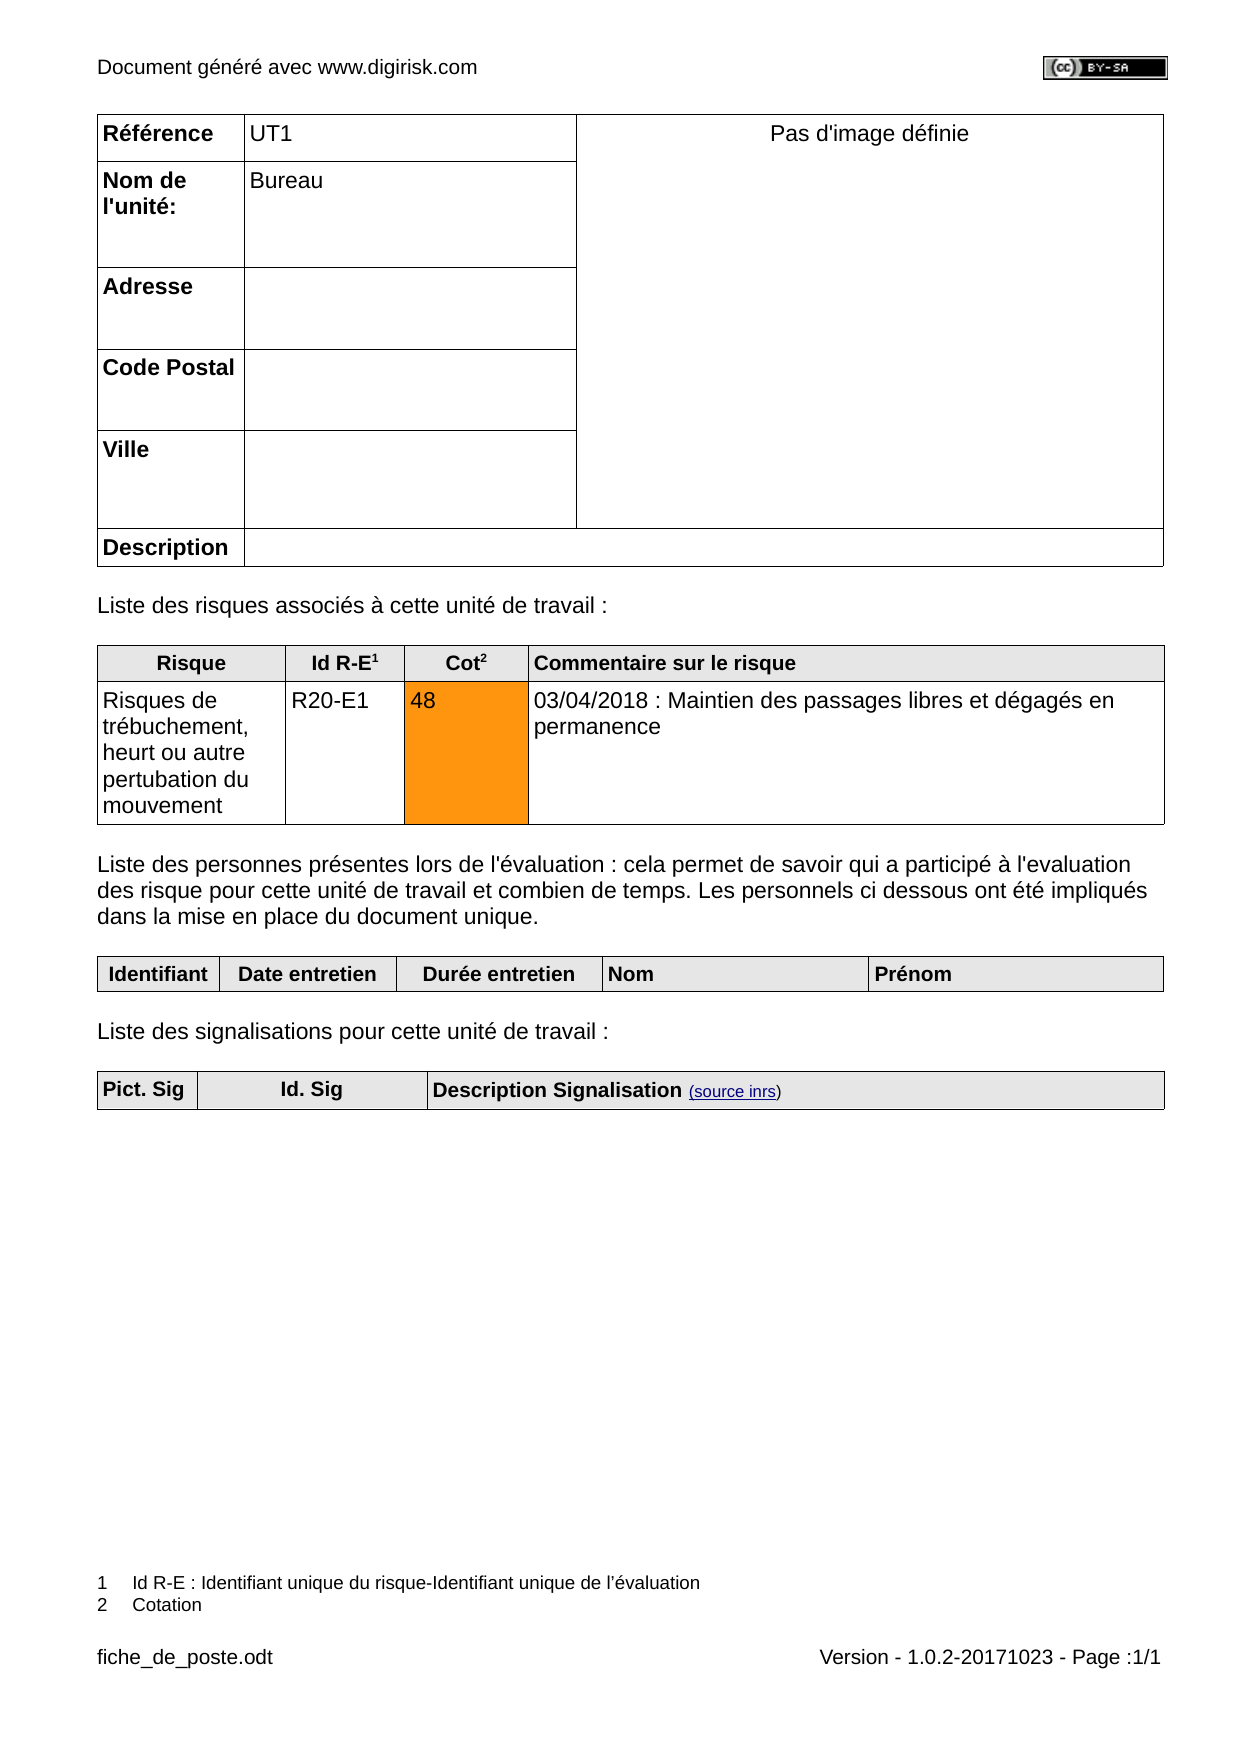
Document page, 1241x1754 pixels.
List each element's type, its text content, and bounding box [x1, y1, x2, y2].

text Liste des signalisations pour cette unité de travail : [97, 1018, 1164, 1044]
table_header UT1 [245, 115, 576, 161]
table_header Description Signalisation (source inrs) [428, 1072, 1164, 1108]
table_header Pas d'image définie [577, 115, 1163, 528]
table_header Id R-E [286, 646, 404, 681]
table_cell Adresse [98, 268, 244, 348]
table_cell Bureau [245, 162, 576, 267]
table_header Référence [98, 115, 244, 161]
text Liste des personnes présentes lors de l'évaluation : cela permet de savoir qui a participé à l'evaluation des risque pour cette unité de travail et combien de temps. Les personnels ci dessous ont été impliqués dans la mise en place du document unique. [97, 851, 1164, 929]
table_cell Nom de l'unité: [98, 162, 244, 267]
table_cell [245, 431, 576, 528]
table_cell 03/04/2018 : Maintien des passages libres et dégagés en permanence [529, 682, 1164, 824]
table_cell [245, 268, 576, 348]
table_header Id. Sig [198, 1072, 427, 1108]
table_header Pict. Sig [98, 1072, 197, 1108]
table_cell Code Postal [98, 350, 244, 430]
table_header Identifiant [98, 957, 219, 991]
text Liste des risques associés à cette unité de travail : [97, 592, 1164, 619]
table_header Date entretien [220, 957, 396, 991]
table_header Durée entretien [397, 957, 602, 991]
table_cell 48 [405, 682, 528, 824]
table_header Prénom [869, 957, 1163, 991]
table_header Commentaire sur le risque [529, 646, 1164, 681]
table_cell Risques de trébuchement, heurt ou autre pertubation du mouvement [98, 682, 285, 824]
picture [1043, 56, 1168, 80]
table_cell Ville [98, 431, 244, 528]
table_header Cot [405, 646, 528, 681]
table_cell [245, 350, 576, 430]
table_cell [245, 529, 1163, 566]
table_cell R20-E1 [286, 682, 404, 824]
table_cell Description [98, 529, 244, 566]
table_header Nom [603, 957, 868, 991]
table_header Risque [98, 646, 285, 681]
